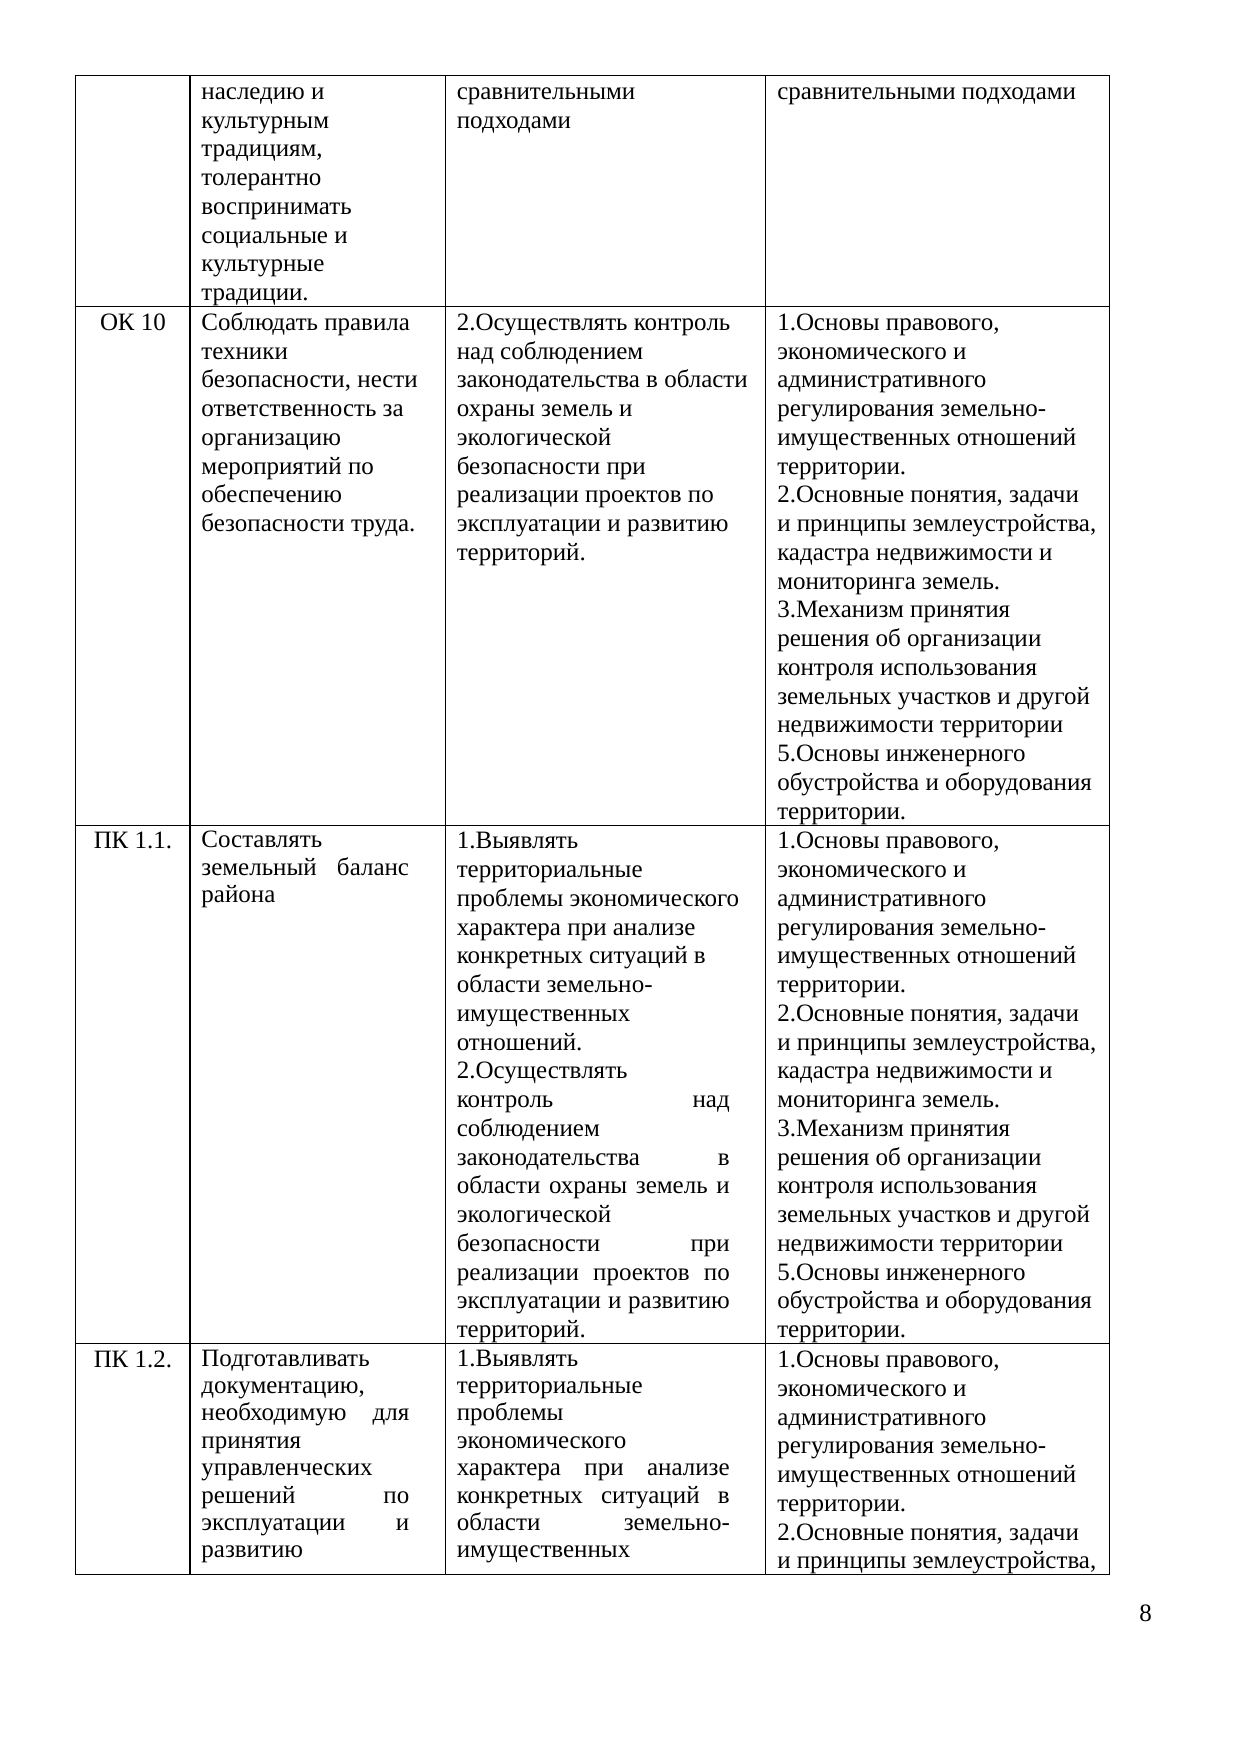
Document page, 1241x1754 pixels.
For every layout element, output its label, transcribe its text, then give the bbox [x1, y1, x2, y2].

table_cell ОК 10 [76, 307, 189, 824]
table_cell 1.Основы правового, экономического и административного регулирования земельно-имущественных отношений территории. 2.Основные понятия, задачи и принципы землеустройства, [766, 1344, 1109, 1574]
table_cell сравнительными подходами [766, 76, 1109, 306]
table_cell Подготавливать документацию, необходимую для принятия управленческих решений по эксплуатации и развитию [191, 1344, 445, 1574]
table_cell ПК 1.1. [76, 826, 189, 1343]
table_cell наследию и культурным традициям, толерантно воспринимать социальные и культурные традиции. [191, 76, 445, 306]
table_cell сравнительными подходами [446, 76, 765, 306]
table_cell 1.Основы правового, экономического и административного регулирования земельно-имущественных отношений территории. 2.Основные понятия, задачи и принципы землеустройства, кадастра недвижимости и мониторинга земель. 3.Механизм принятия решения об организации контроля использования земельных участков и другой недвижимости территории 5.Основы инженерного обустройства и оборудования территории. [766, 307, 1109, 824]
table_cell [76, 76, 189, 306]
table_cell 1.Выявлять территориальные проблемы экономического характера при анализе конкретных ситуаций в области земельно-имущественных отношений. 2.Осуществлять контроль над соблюдением законодательства в области охраны земель и экологической безопасности при реализации проектов по эксплуатации и развитию территорий. [446, 826, 765, 1343]
table_cell Составлять земельный баланс района [191, 826, 445, 1343]
table_cell Соблюдать правила техники безопасности, нести ответственность за организацию мероприятий по обеспечению безопасности труда. [191, 307, 445, 824]
table_cell 2.Осуществлять контроль над соблюдением законодательства в области охраны земель и экологической безопасности при реализации проектов по эксплуатации и развитию территорий. [446, 307, 765, 824]
table_cell 1.Выявлять территориальные проблемы экономического характера при анализе конкретных ситуаций в области земельно-имущественных [446, 1344, 765, 1574]
table_cell 1.Основы правового, экономического и административного регулирования земельно-имущественных отношений территории. 2.Основные понятия, задачи и принципы землеустройства, кадастра недвижимости и мониторинга земель. 3.Механизм принятия решения об организации контроля использования земельных участков и другой недвижимости территории 5.Основы инженерного обустройства и оборудования территории. [766, 826, 1109, 1343]
table_cell ПК 1.2. [76, 1344, 189, 1574]
